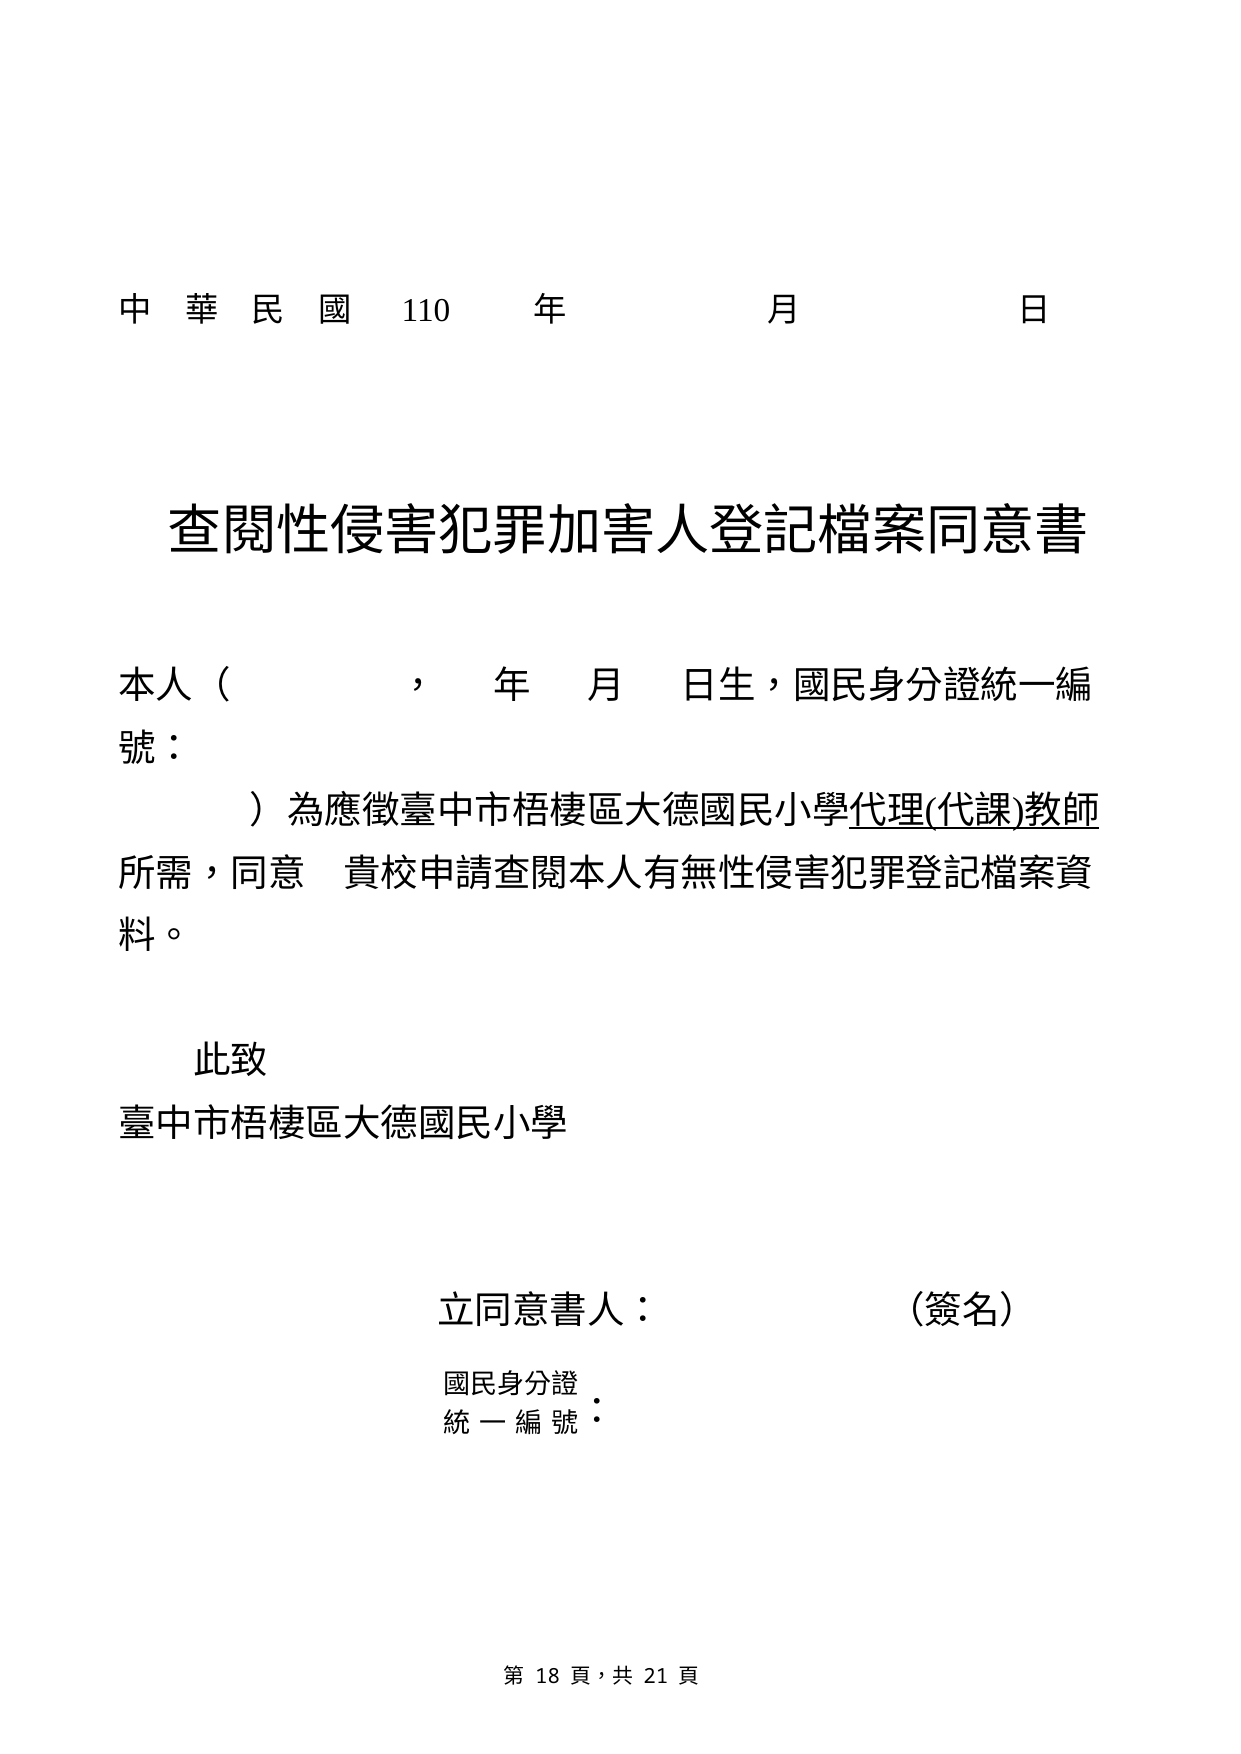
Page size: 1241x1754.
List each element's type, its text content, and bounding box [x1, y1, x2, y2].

text 查閱性侵害犯罪加害人登記檔案同意書 [118, 453, 1138, 578]
text 本人（ ， 年 月 日生，國民身分證統一編號： [118, 641, 1122, 766]
text 國民身分證統一編號： [118, 1328, 1122, 1453]
text 中 華 民 國 110 年 月 日 [118, 266, 1122, 328]
text 立同意書人： （簽名） [118, 1266, 1122, 1328]
text 此致 [118, 1016, 1122, 1078]
text ）為應徵臺中市梧棲區大德國民小學代理(代課)教師所需，同意 貴校申請查閱本人有無性侵害犯罪登記檔案資料。 [118, 766, 1122, 953]
text 臺中市梧棲區大德國民小學 [118, 1078, 1122, 1141]
